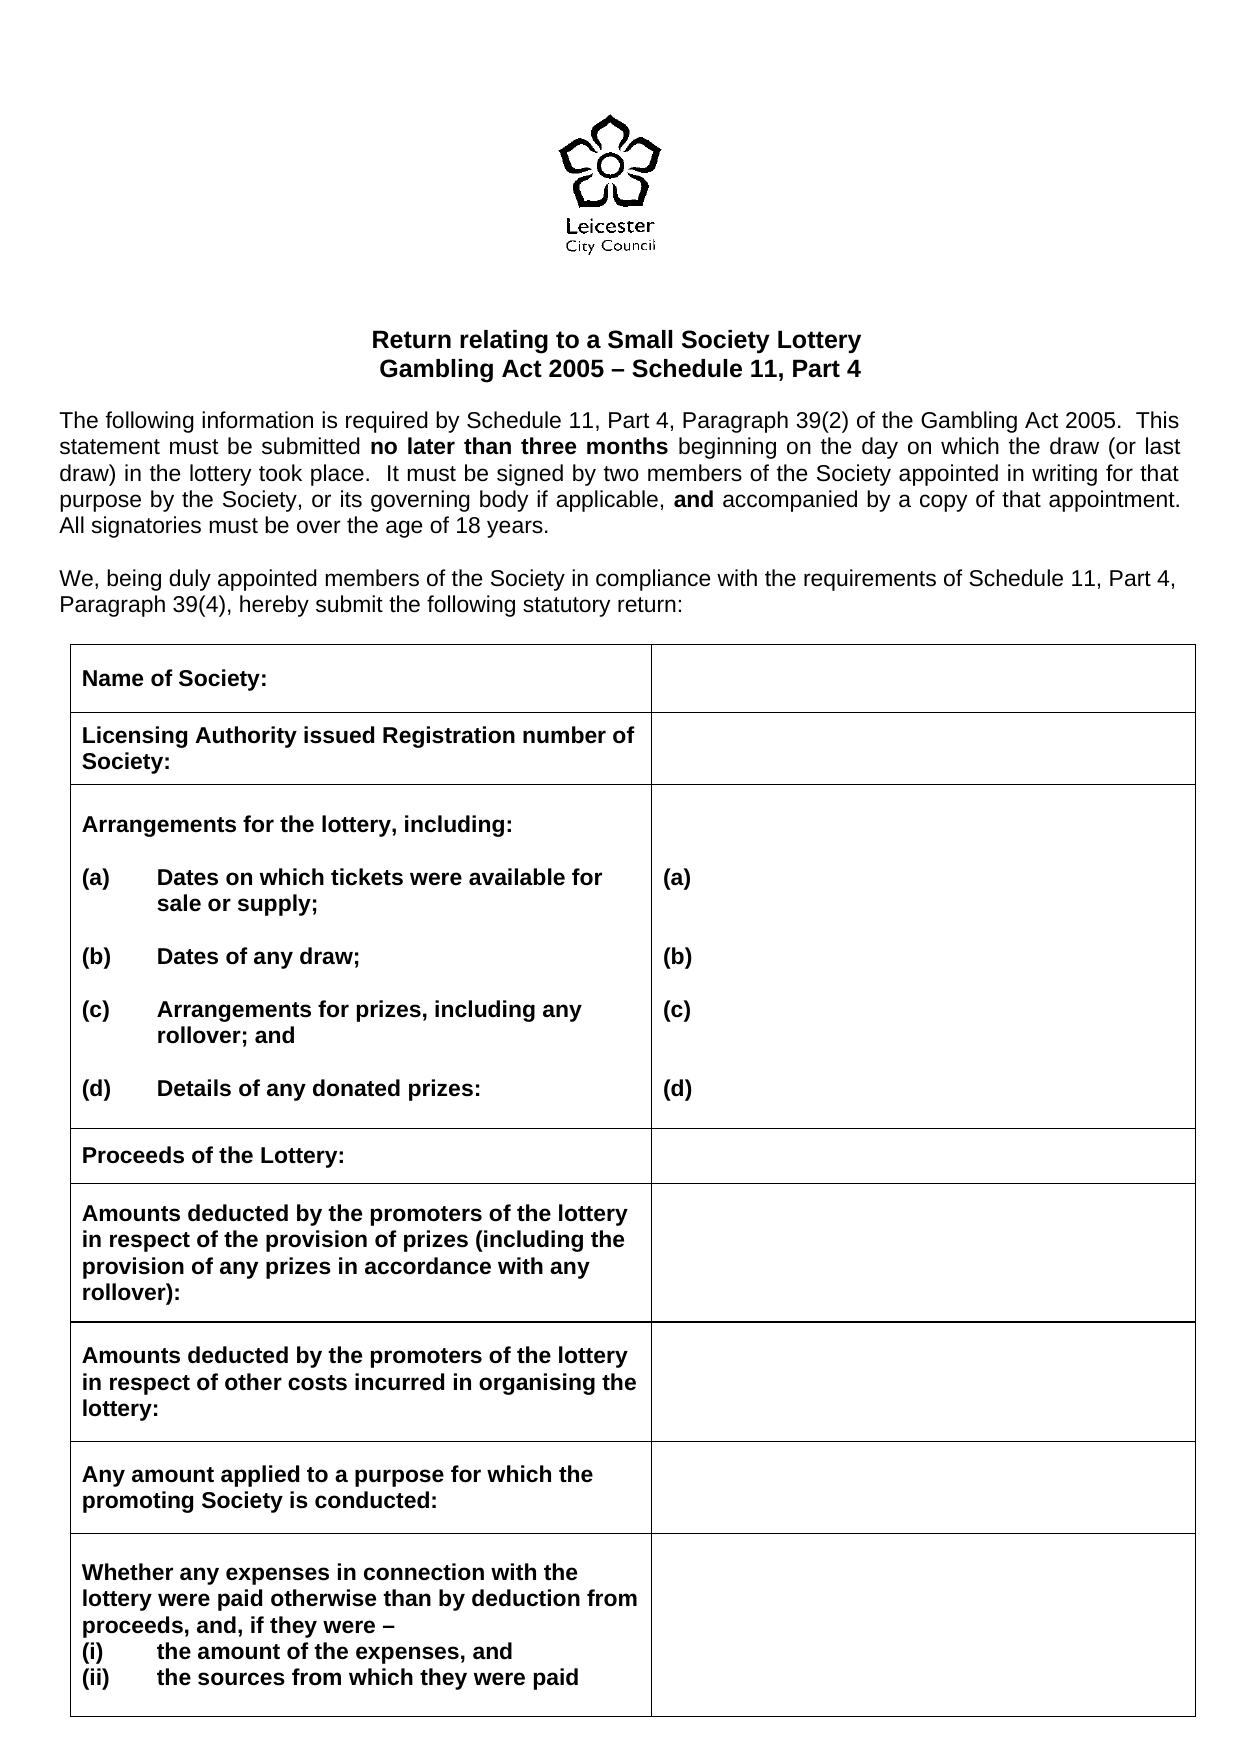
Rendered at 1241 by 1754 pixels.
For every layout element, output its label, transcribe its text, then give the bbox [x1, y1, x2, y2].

table_cell [652, 1534, 1195, 1716]
table_cell [652, 1323, 1195, 1441]
table_cell Licensing Authority issued Registration number of Society: [71, 713, 651, 784]
table_cell Any amount applied to a purpose for which the promoting Society is conducted: [71, 1442, 651, 1533]
table_cell [59, 273, 182, 325]
table_header [787, 37, 1147, 273]
text We, being duly appointed members of the Society in compliance with the requirements of Schedule 11, Part 4, Paragraph 39(4), hereby submit the following statutory return: [59, 565, 1181, 618]
table_cell [787, 273, 1147, 325]
table_cell Proceeds of the Lottery: [71, 1129, 651, 1183]
table_cell Amounts deducted by the promoters of the lottery in respect of other costs incurred in organising the lottery: [71, 1323, 651, 1441]
table_cell [652, 713, 1195, 784]
table_cell [652, 1184, 1195, 1321]
table_cell (a) (b) (c) (d) [652, 785, 1195, 1127]
subtitle Gambling Act 2005 – Schedule 11, Part 4 [59, 354, 1181, 383]
table_cell [182, 273, 787, 325]
table_cell Arrangements for the lottery, including: (a) Dates on which tickets were available for sale or supply; (b) Dates of any draw; (c) Arrangements for prizes, including any rollover; and (d) Details of any donated prizes: [71, 785, 651, 1127]
table_cell Amounts deducted by the promoters of the lottery in respect of the provision of prizes (including the provision of any prizes in accordance with any rollover): [71, 1184, 651, 1321]
table_cell Whether any expenses in connection with the lottery were paid otherwise than by deduction from proceeds, and, if they were – (i) the amount of the expenses, and (ii) the sources from which they were paid [71, 1534, 651, 1716]
table_header [59, 37, 182, 273]
table_header Name of Society: [71, 645, 651, 712]
table_cell [652, 1129, 1195, 1183]
subtitle Return relating to a Small Society Lottery [59, 325, 1181, 354]
table_cell [652, 1442, 1195, 1533]
text The following information is required by Schedule 11, Part 4, Paragraph 39(2) of the Gambling Act 2005. This statement must be submitted no later than three months beginning on the day on which the draw (or last draw) in the lottery took place. It must be signed by two members of the Society appointed in writing for that purpose by the Society, or its governing body if applicable, and accompanied by a copy of that appointment. All signatories must be over the age of 18 years. [59, 407, 1181, 539]
table_header [652, 645, 1195, 712]
table_header [182, 37, 787, 273]
